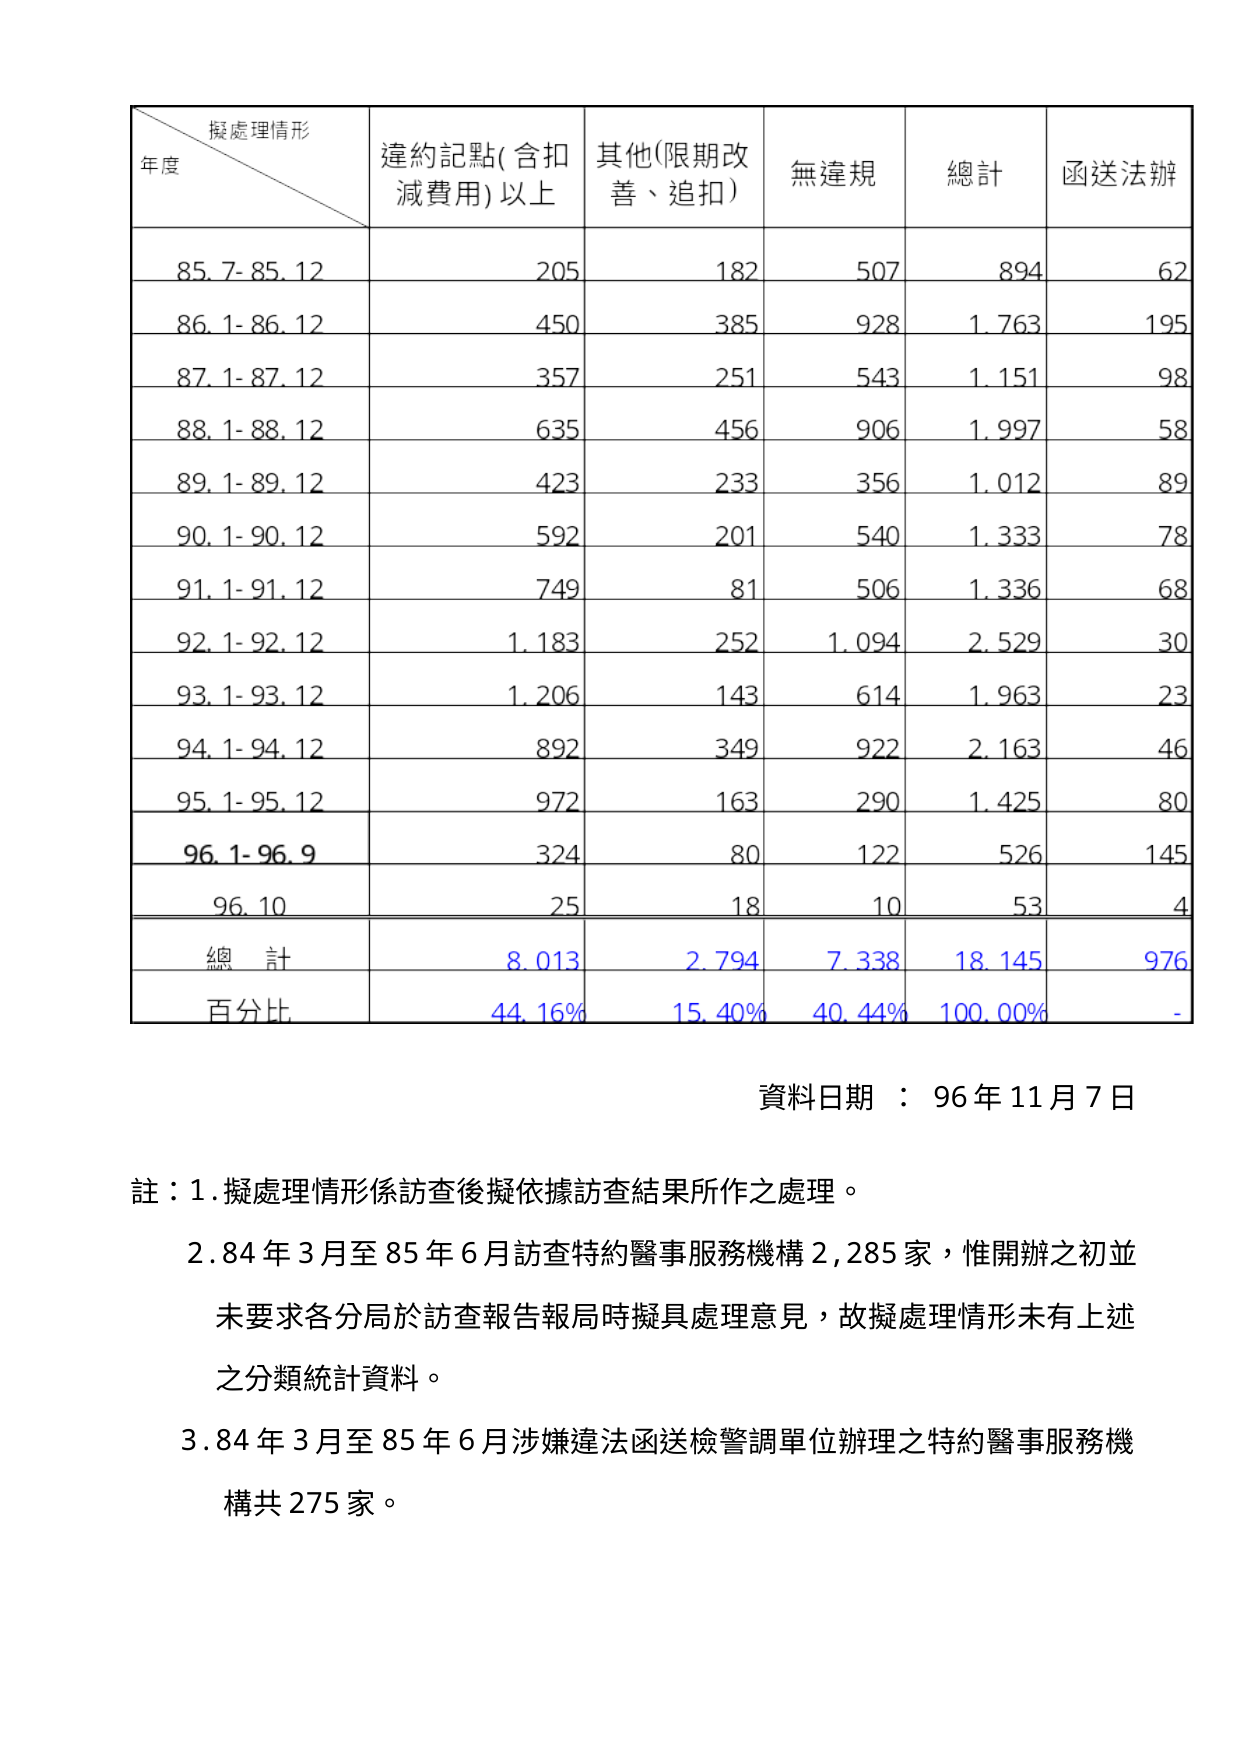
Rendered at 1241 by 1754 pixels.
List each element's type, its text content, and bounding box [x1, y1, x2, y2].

text [908, 494, 1045, 544]
text [1049, 283, 1137, 332]
text [766, 601, 904, 650]
text [908, 760, 1045, 809]
text [1049, 866, 1137, 914]
text [586, 336, 763, 385]
text [371, 973, 582, 1020]
text [141, 109, 367, 224]
text [371, 283, 582, 332]
text [908, 547, 1045, 597]
text [134, 442, 367, 492]
text [586, 760, 763, 809]
text [1049, 230, 1137, 279]
text [371, 866, 582, 914]
text [766, 921, 904, 969]
text [908, 654, 1045, 703]
text [371, 760, 582, 809]
text [134, 921, 367, 969]
text [586, 109, 763, 226]
text [1049, 547, 1137, 597]
text [586, 283, 763, 332]
text [134, 111, 360, 226]
text [908, 230, 1045, 279]
text [766, 389, 904, 438]
text [908, 283, 1045, 332]
text [586, 494, 763, 544]
text [371, 707, 582, 756]
text [134, 973, 367, 1020]
text [1049, 494, 1137, 544]
text [371, 109, 582, 226]
text [908, 601, 1045, 650]
text [766, 707, 904, 756]
text [1049, 813, 1137, 862]
text [766, 336, 904, 385]
text [1049, 760, 1137, 809]
text [908, 707, 1045, 756]
text [134, 601, 367, 650]
text [586, 813, 763, 862]
text [766, 230, 904, 279]
text [908, 866, 1045, 914]
text [586, 707, 763, 756]
text [134, 494, 367, 544]
text [134, 654, 367, 703]
text [1049, 109, 1137, 226]
text [1049, 601, 1137, 650]
text [371, 336, 582, 385]
text [1049, 336, 1137, 385]
text [908, 109, 1045, 226]
text [134, 389, 367, 438]
text 資料日期 ： 96年11月7日 [130, 1024, 1137, 1117]
text [908, 973, 1045, 1020]
text 註：1.擬處理情形係訪查後擬依據訪查結果所作之處理。 [130, 1148, 1137, 1210]
text [586, 230, 763, 279]
text [371, 494, 582, 544]
text [1049, 442, 1137, 492]
text [586, 389, 763, 438]
text [371, 547, 582, 597]
text [130, 85, 1137, 105]
text [1049, 973, 1137, 1020]
text [766, 442, 904, 492]
text [134, 283, 367, 332]
text [371, 442, 582, 492]
text [586, 442, 763, 492]
text [586, 654, 763, 703]
text 3.84年3月至85年6月涉嫌違法函送檢警調單位辦理之特約醫事服務機構共275家。 [180, 1398, 1137, 1523]
text [586, 921, 763, 969]
text [134, 230, 367, 279]
text [908, 389, 1045, 438]
text [586, 866, 763, 914]
text [1049, 389, 1137, 438]
text [371, 921, 582, 969]
text [586, 973, 763, 1020]
text [371, 813, 582, 862]
text [134, 547, 367, 597]
text [134, 707, 367, 756]
text [766, 109, 904, 226]
text [908, 442, 1045, 492]
text [766, 973, 904, 1020]
text [586, 547, 763, 597]
text [1049, 707, 1137, 756]
text [908, 921, 1045, 969]
text [766, 654, 904, 703]
text [134, 336, 367, 385]
text [766, 760, 904, 809]
text [1049, 654, 1137, 703]
text [371, 230, 582, 279]
text [134, 760, 367, 809]
text [586, 601, 763, 650]
text [371, 601, 582, 650]
text [766, 494, 904, 544]
text [766, 866, 904, 914]
text [766, 813, 904, 862]
text [766, 547, 904, 597]
text 2.84年3月至85年6月訪查特約醫事服務機構2,285家，惟開辦之初並未要求各分局於訪查報告報局時擬具處理意見，故擬處理情形未有上述之分類統計資料。 [186, 1210, 1137, 1398]
text [371, 654, 582, 703]
text [766, 283, 904, 332]
text [908, 336, 1045, 385]
text [371, 389, 582, 438]
text [134, 866, 367, 914]
text [1049, 921, 1137, 969]
text [908, 813, 1045, 862]
